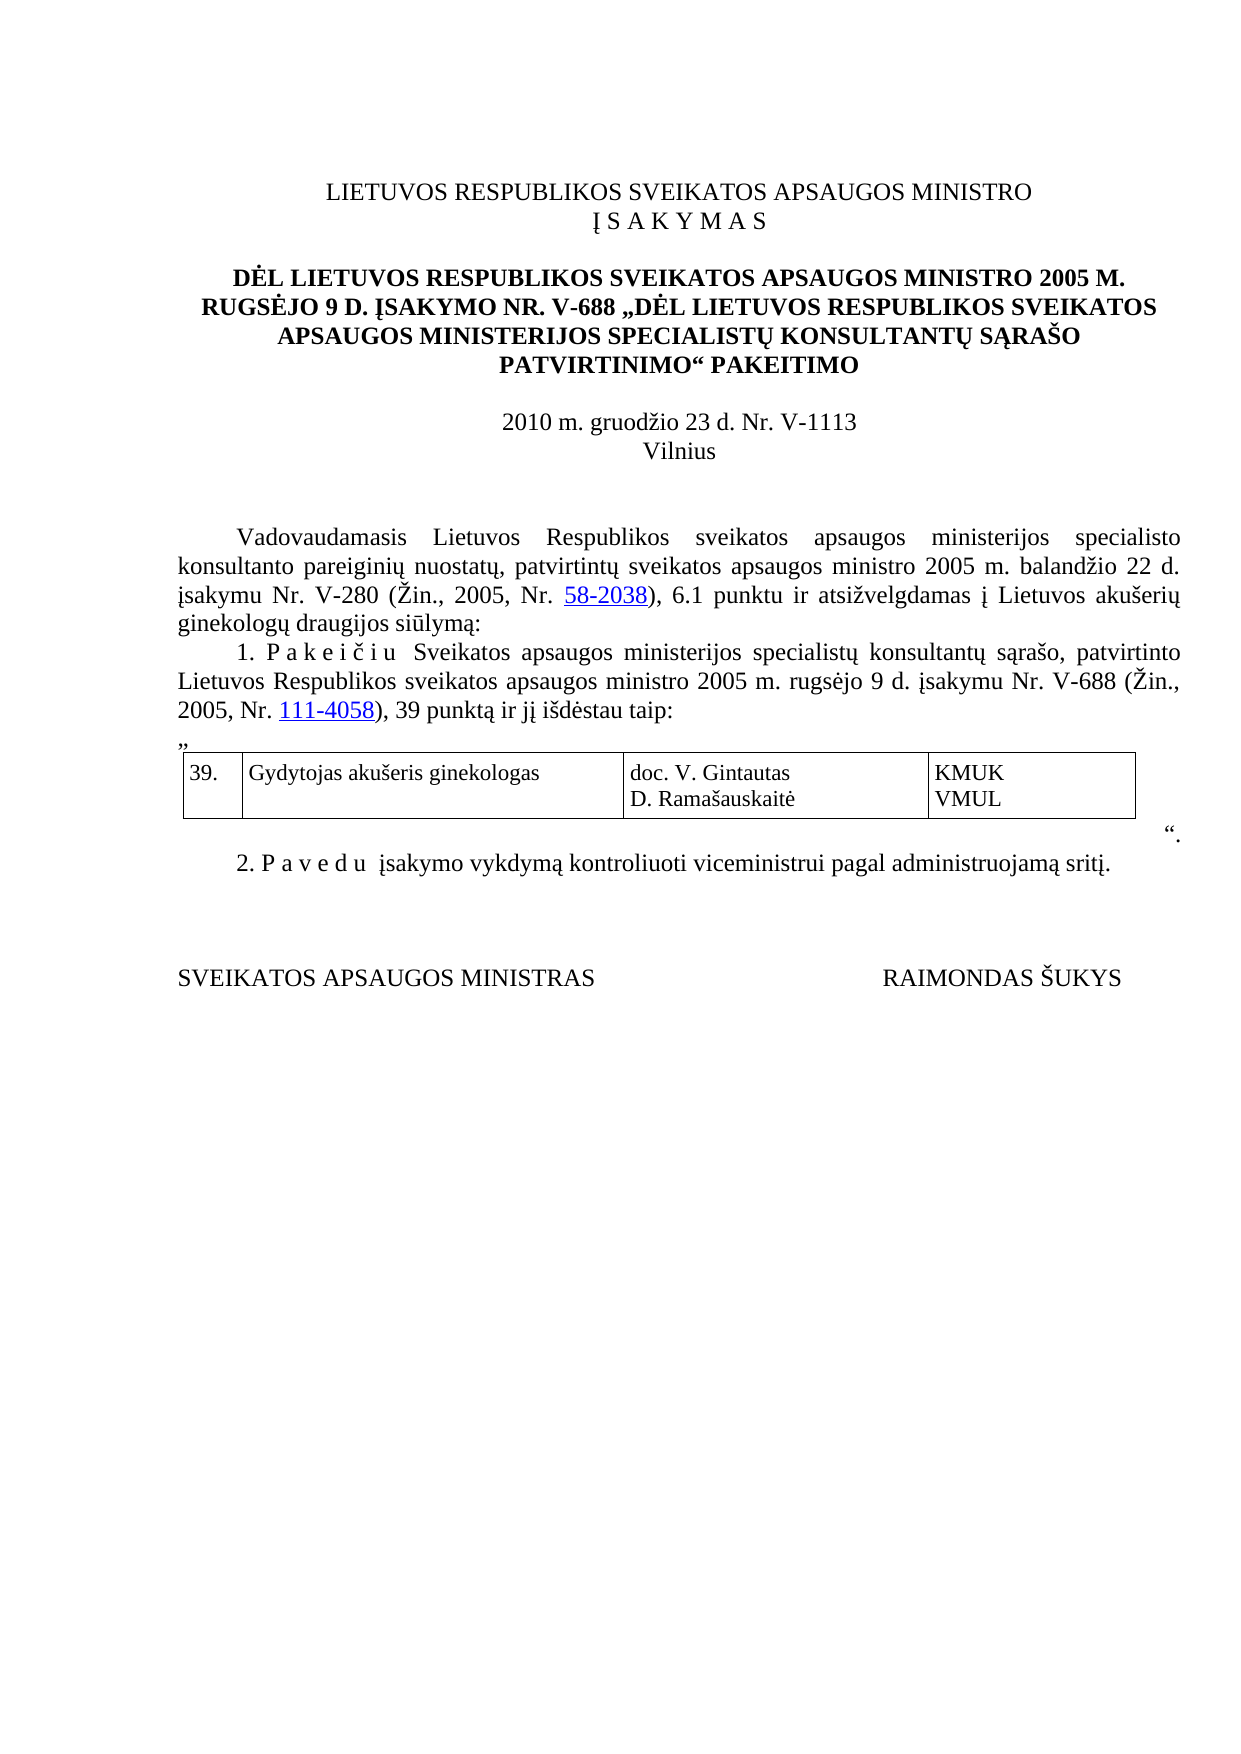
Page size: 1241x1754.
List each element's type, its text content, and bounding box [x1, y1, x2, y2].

table_header doc. V. Gintautas D. Ramašauskaitė [624, 753, 928, 818]
table_header 39. [184, 753, 242, 818]
text 2010 m. gruodžio 23 d. Nr. V-1113 [177, 407, 1181, 436]
table_header Gydytojas akušeris ginekologas [243, 753, 623, 818]
text „ [177, 723, 1181, 752]
text ĮSAKYMAS [177, 206, 1181, 235]
text LIETUVOS RESPUBLIKOS SVEIKATOS APSAUGOS MINISTRO [177, 177, 1181, 206]
text Vilnius [177, 436, 1181, 465]
text 1. Pakeičiu Sveikatos apsaugos ministerijos specialistų konsultantų sąrašo, patvirtinto Lietuvos Respublikos sveikatos apsaugos ministro 2005 m. rugsėjo 9 d. įsakymu Nr. V-688 (Žin., 2005, Nr. 111-4058), 39 punktą ir jį išdėstau taip: [177, 637, 1181, 723]
text Dėl Lietuvos Respublikos sveikatos apsaugos ministro 2005 m. rugsėjo 9 d. įsakymo Nr. V-688 „Dėl Lietuvos Respublikos sveikatos apsaugos ministerijos specialistų konsultantų sąrašo patvirtinimo“ pakeitimo [177, 263, 1181, 378]
text 2. Pavedu įsakymo vykdymą kontroliuoti viceministrui pagal administruojamą sritį. [177, 848, 1181, 876]
text SVEIKATOS APSAUGOS MINISTRAS RAIMONDAS ŠUKYS [177, 963, 1181, 991]
table_header KMUK VMUL [929, 753, 1135, 818]
text Vadovaudamasis Lietuvos Respublikos sveikatos apsaugos ministerijos specialisto konsultanto pareiginių nuostatų, patvirtintų sveikatos apsaugos ministro 2005 m. balandžio 22 d. įsakymu Nr. V-280 (Žin., 2005, Nr. 58-2038), 6.1 punktu ir atsižvelgdamas į Lietuvos akušerių ginekologų draugijos siūlymą: [177, 522, 1181, 637]
text “. [177, 819, 1181, 848]
